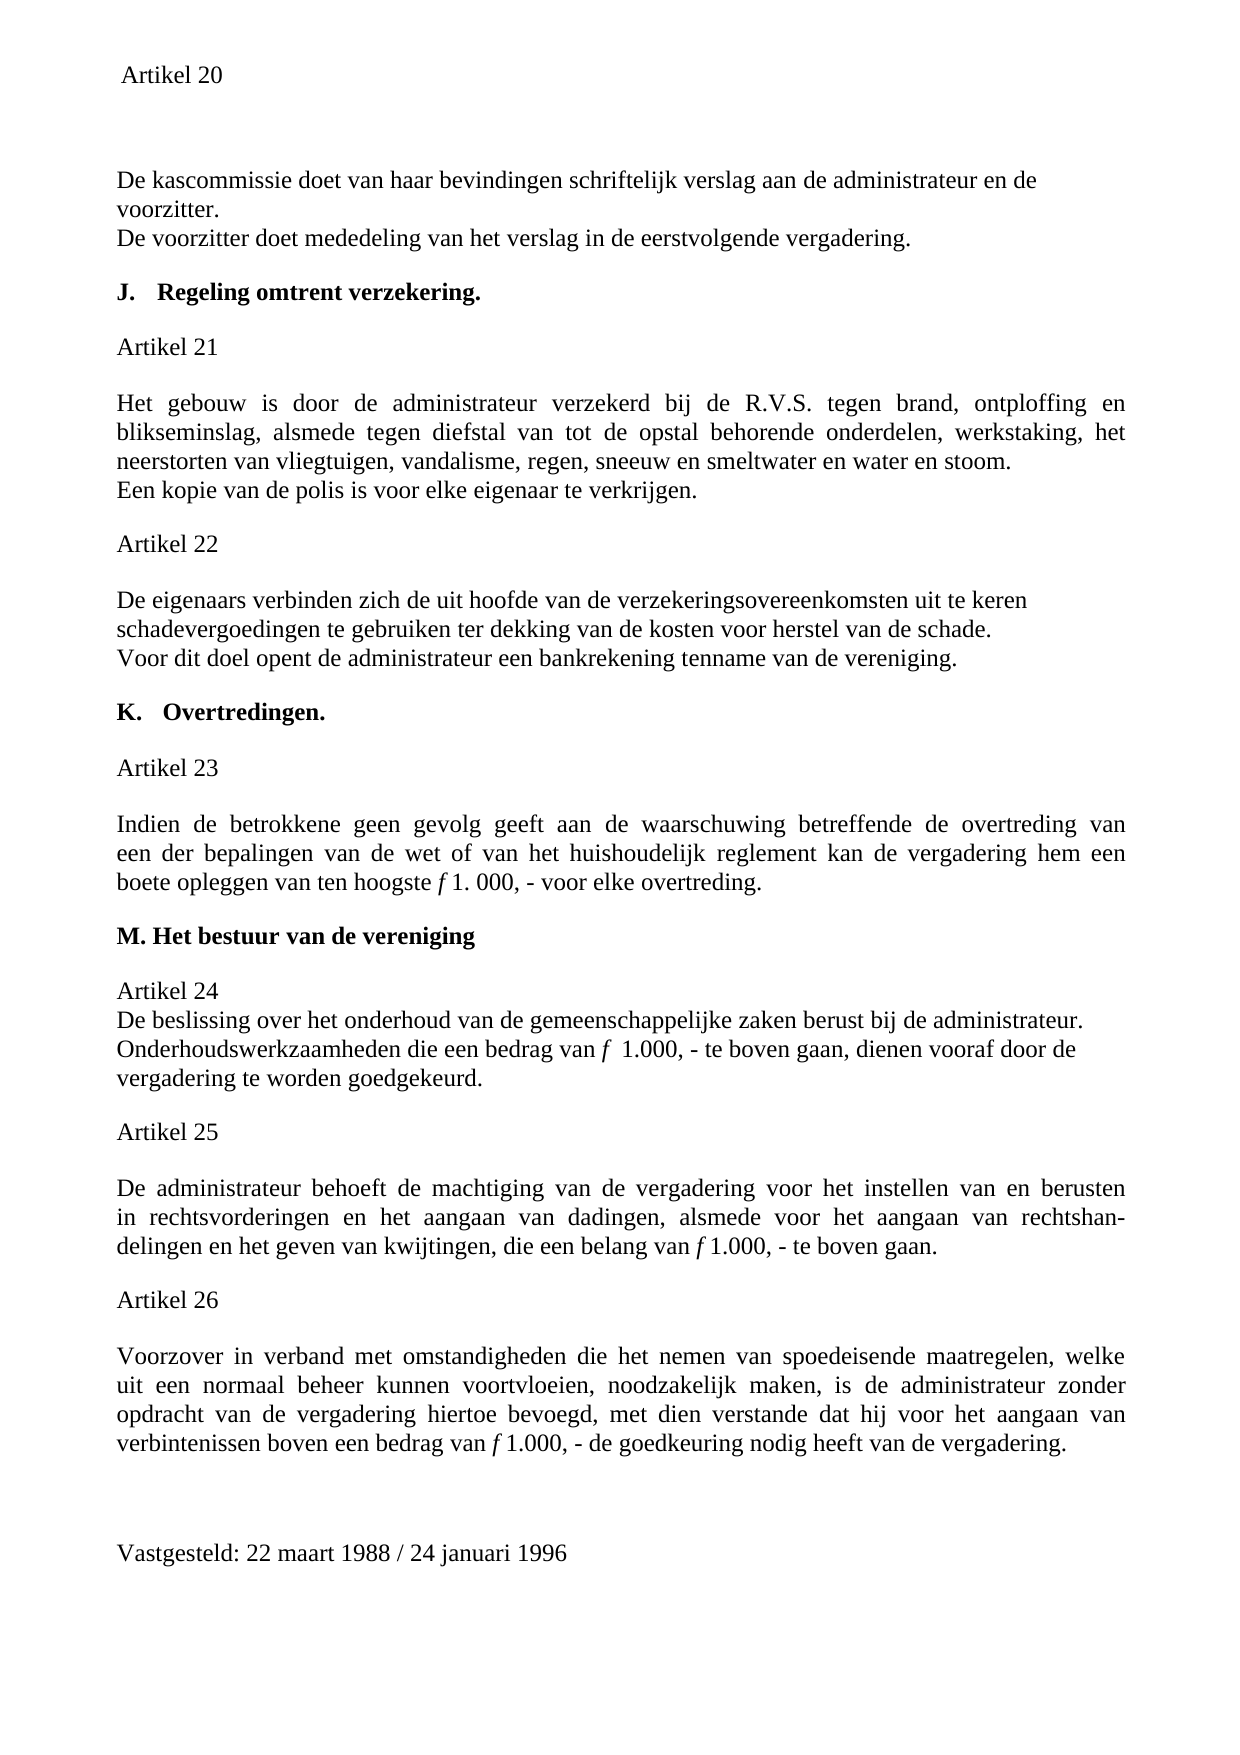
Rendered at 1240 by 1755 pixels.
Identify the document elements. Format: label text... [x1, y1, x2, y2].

text Artikel 23 [116, 756, 1192, 781]
text Artikel 26 [116, 1289, 1192, 1314]
text Artikel 25 [116, 1121, 1192, 1146]
text De voorzitter doet mededeling van het verslag in de eerstvolgende vergadering. [116, 223, 1192, 252]
subtitle M. Het bestuur van de vereniging [116, 924, 1192, 949]
text Een kopie van de polis is voor elke eigenaar te verkrijgen. [116, 476, 1192, 504]
text Het gebouw is door de administrateur verzekerd bij de R.V.S. tegen brand, ontploffing en blikseminslag, alsmede tegen diefstal van tot de opstal behorende onderdelen, werkstaking, het neerstorten van vliegtuigen, vandalisme, regen, sneeuw en smeltwater en water en stoom. [116, 389, 1126, 476]
text De administrateur behoeft de machtiging van de vergadering voor het instellen van en berusten in rechtsvorderingen en het aangaan van dadingen, alsmede voor het aangaan van rechtshan- delingen en het geven van kwijtingen, die een belang van f 1.000, - te boven gaan. [116, 1173, 1126, 1260]
subtitle K. Overtredingen. [116, 701, 1192, 726]
text Vastgesteld: 22 maart 1988 / 24 januari 1996 [116, 1542, 1192, 1567]
text Artikel 22 [116, 533, 1192, 558]
text Voorzover in verband met omstandigheden die het nemen van spoedeisende maatregelen, welke uit een normaal beheer kunnen voortvloeien, noodzakelijk maken, is de administrateur zonder opdracht van de vergadering hiertoe bevoegd, met dien verstande dat hij voor het aangaan van verbintenissen boven een bedrag van f 1.000, - de goedkeuring nodig heeft van de vergadering. [116, 1342, 1126, 1457]
text De eigenaars verbinden zich de uit hoofde van de verzekeringsovereenkomsten uit te keren schadevergoedingen te gebruiken ter dekking van de kosten voor herstel van de schade. Voor dit doel opent de administrateur een bankrekening tenname van de vereniging. [116, 586, 1192, 672]
text De beslissing over het onderhoud van de gemeenschappelijke zaken berust bij de administrateur. Onderhoudswerkzaamheden die een bedrag van f 1.000, - te boven gaan, dienen vooraf door de vergadering te worden goedgekeurd. [116, 1006, 1192, 1092]
text Artikel 24 [116, 977, 1192, 1006]
subtitle J. Regeling omtrent verzekering. [116, 281, 1192, 306]
text Artikel 21 [116, 336, 1192, 361]
text Artikel 20 [121, 63, 1192, 88]
text De kascommissie doet van haar bevindingen schriftelijk verslag aan de administrateur en de voorzitter. [116, 166, 1192, 223]
text Indien de betrokkene geen gevolg geeft aan de waarschuwing betreffende de overtreding van een der bepalingen van de wet of van het huishoudelijk reglement kan de vergadering hem een boete opleggen van ten hoogste f 1. 000, - voor elke overtreding. [116, 809, 1126, 896]
